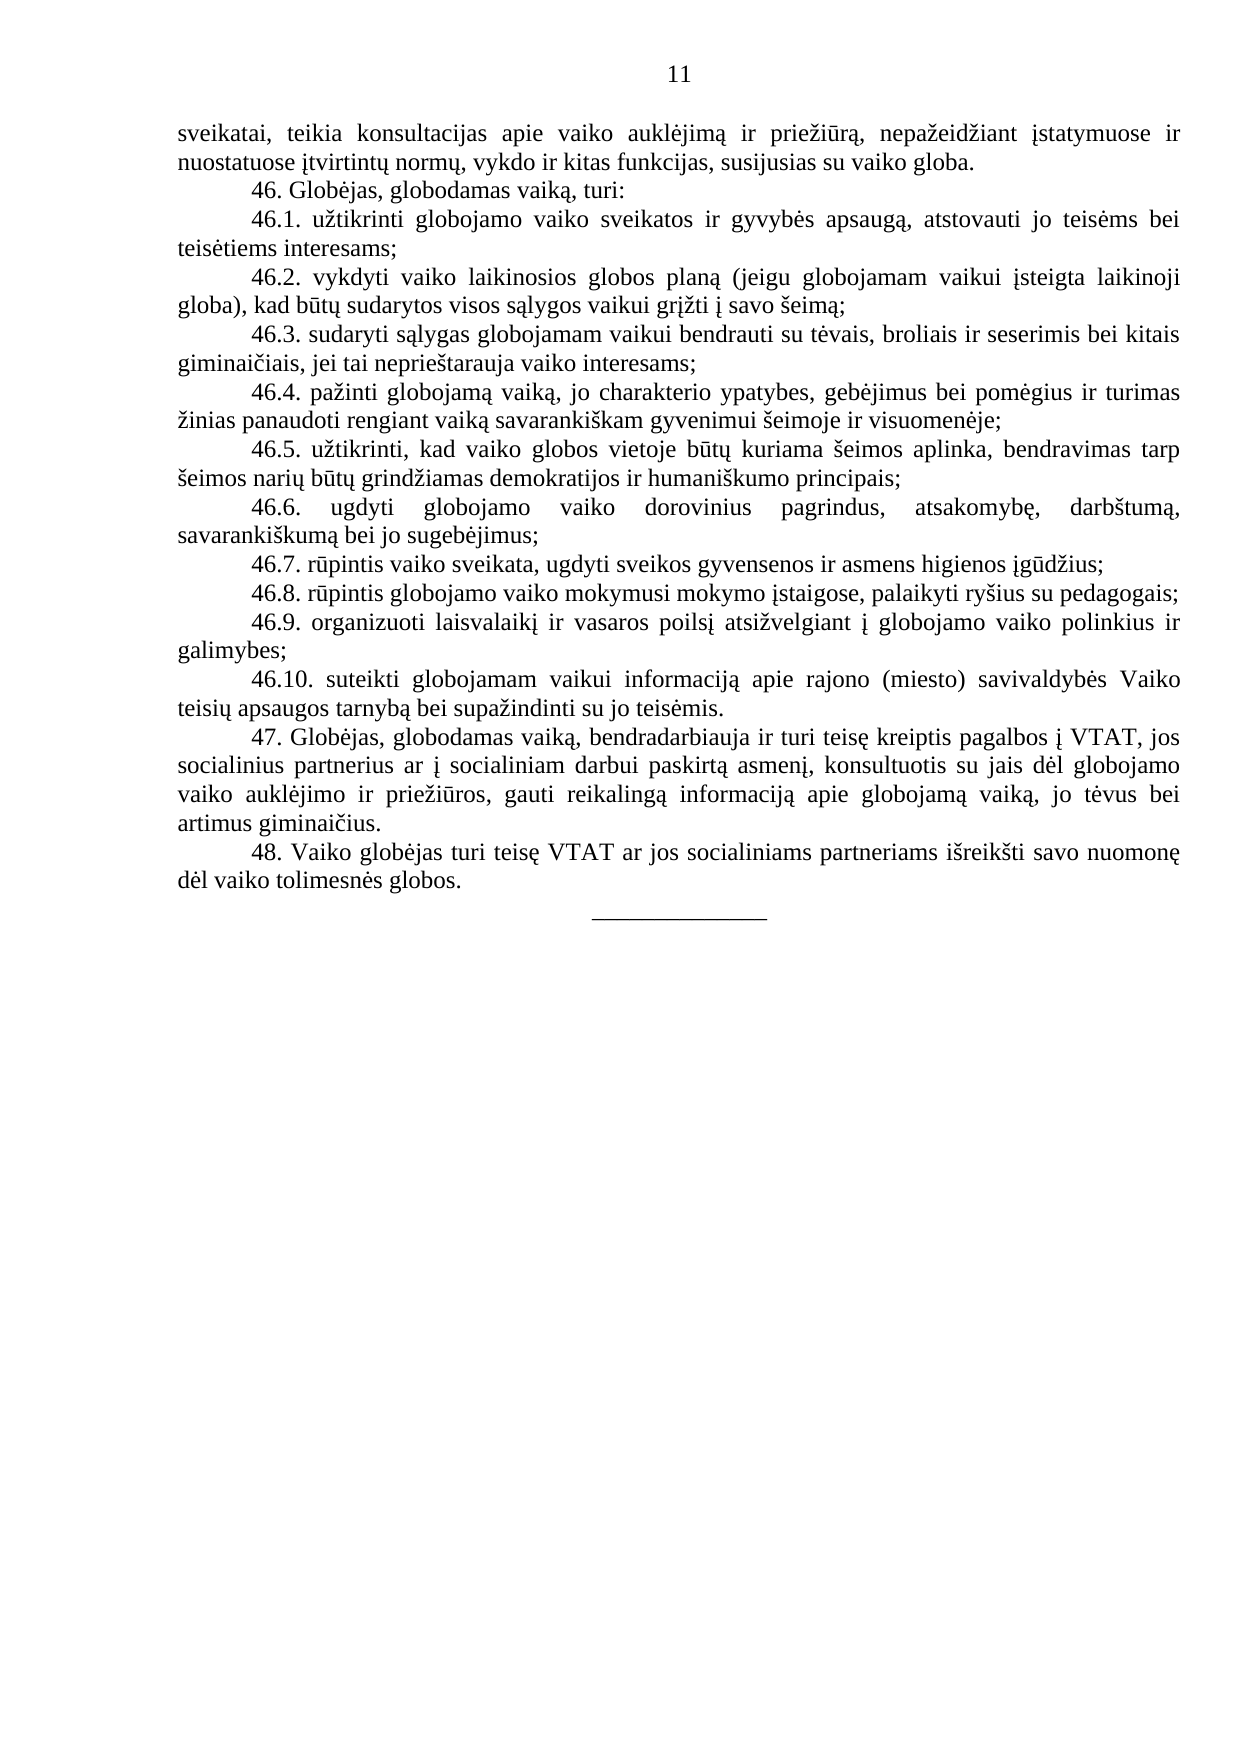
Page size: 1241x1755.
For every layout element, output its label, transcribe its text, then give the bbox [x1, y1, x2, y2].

text 46. Globėjas, globodamas vaiką, turi: [177, 176, 1181, 204]
text 46.7. rūpintis vaiko sveikata, ugdyti sveikos gyvensenos ir asmens higienos įgūdžius; [177, 549, 1181, 578]
text 46.3. sudaryti sąlygas globojamam vaikui bendrauti su tėvais, broliais ir seserimis bei kitais giminaičiais, jei tai neprieštarauja vaiko interesams; [177, 319, 1181, 377]
text 46.10. suteikti globojamam vaikui informaciją apie rajono (miesto) savivaldybės Vaiko teisių apsaugos tarnybą bei supažindinti su jo teisėmis. [177, 664, 1181, 722]
text 46.9. organizuoti laisvalaikį ir vasaros poilsį atsižvelgiant į globojamo vaiko polinkius ir galimybes; [177, 607, 1181, 664]
text 47. Globėjas, globodamas vaiką, bendradarbiauja ir turi teisę kreiptis pagalbos į VTAT, jos socialinius partnerius ar į socialiniam darbui paskirtą asmenį, konsultuotis su jais dėl globojamo vaiko auklėjimo ir priežiūros, gauti reikalingą informaciją apie globojamą vaiką, jo tėvus bei artimus giminaičius. [177, 722, 1181, 837]
text 46.4. pažinti globojamą vaiką, jo charakterio ypatybes, gebėjimus bei pomėgius ir turimas žinias panaudoti rengiant vaiką savarankiškam gyvenimui šeimoje ir visuomenėje; [177, 377, 1181, 434]
text 46.1. užtikrinti globojamo vaiko sveikatos ir gyvybės apsaugą, atstovauti jo teisėms bei teisėtiems interesams; [177, 204, 1181, 262]
text sveikatai, teikia konsultacijas apie vaiko auklėjimą ir priežiūrą, nepažeidžiant įstatymuose ir nuostatuose įtvirtintų normų, vykdo ir kitas funkcijas, susijusias su vaiko globa. [177, 118, 1181, 176]
text 46.5. užtikrinti, kad vaiko globos vietoje būtų kuriama šeimos aplinka, bendravimas tarp šeimos narių būtų grindžiamas demokratijos ir humaniškumo principais; [177, 434, 1181, 492]
text 46.2. vykdyti vaiko laikinosios globos planą (jeigu globojamam vaikui įsteigta laikinoji globa), kad būtų sudarytos visos sąlygos vaikui grįžti į savo šeimą; [177, 262, 1181, 319]
text 48. Vaiko globėjas turi teisę VTAT ar jos socialiniams partneriams išreikšti savo nuomonę dėl vaiko tolimesnės globos. [177, 837, 1181, 894]
text ______________ [177, 894, 1181, 923]
text 46.8. rūpintis globojamo vaiko mokymusi mokymo įstaigose, palaikyti ryšius su pedagogais; [177, 578, 1181, 607]
text 46.6. ugdyti globojamo vaiko dorovinius pagrindus, atsakomybę, darbštumą, savarankiškumą bei jo sugebėjimus; [177, 492, 1181, 549]
